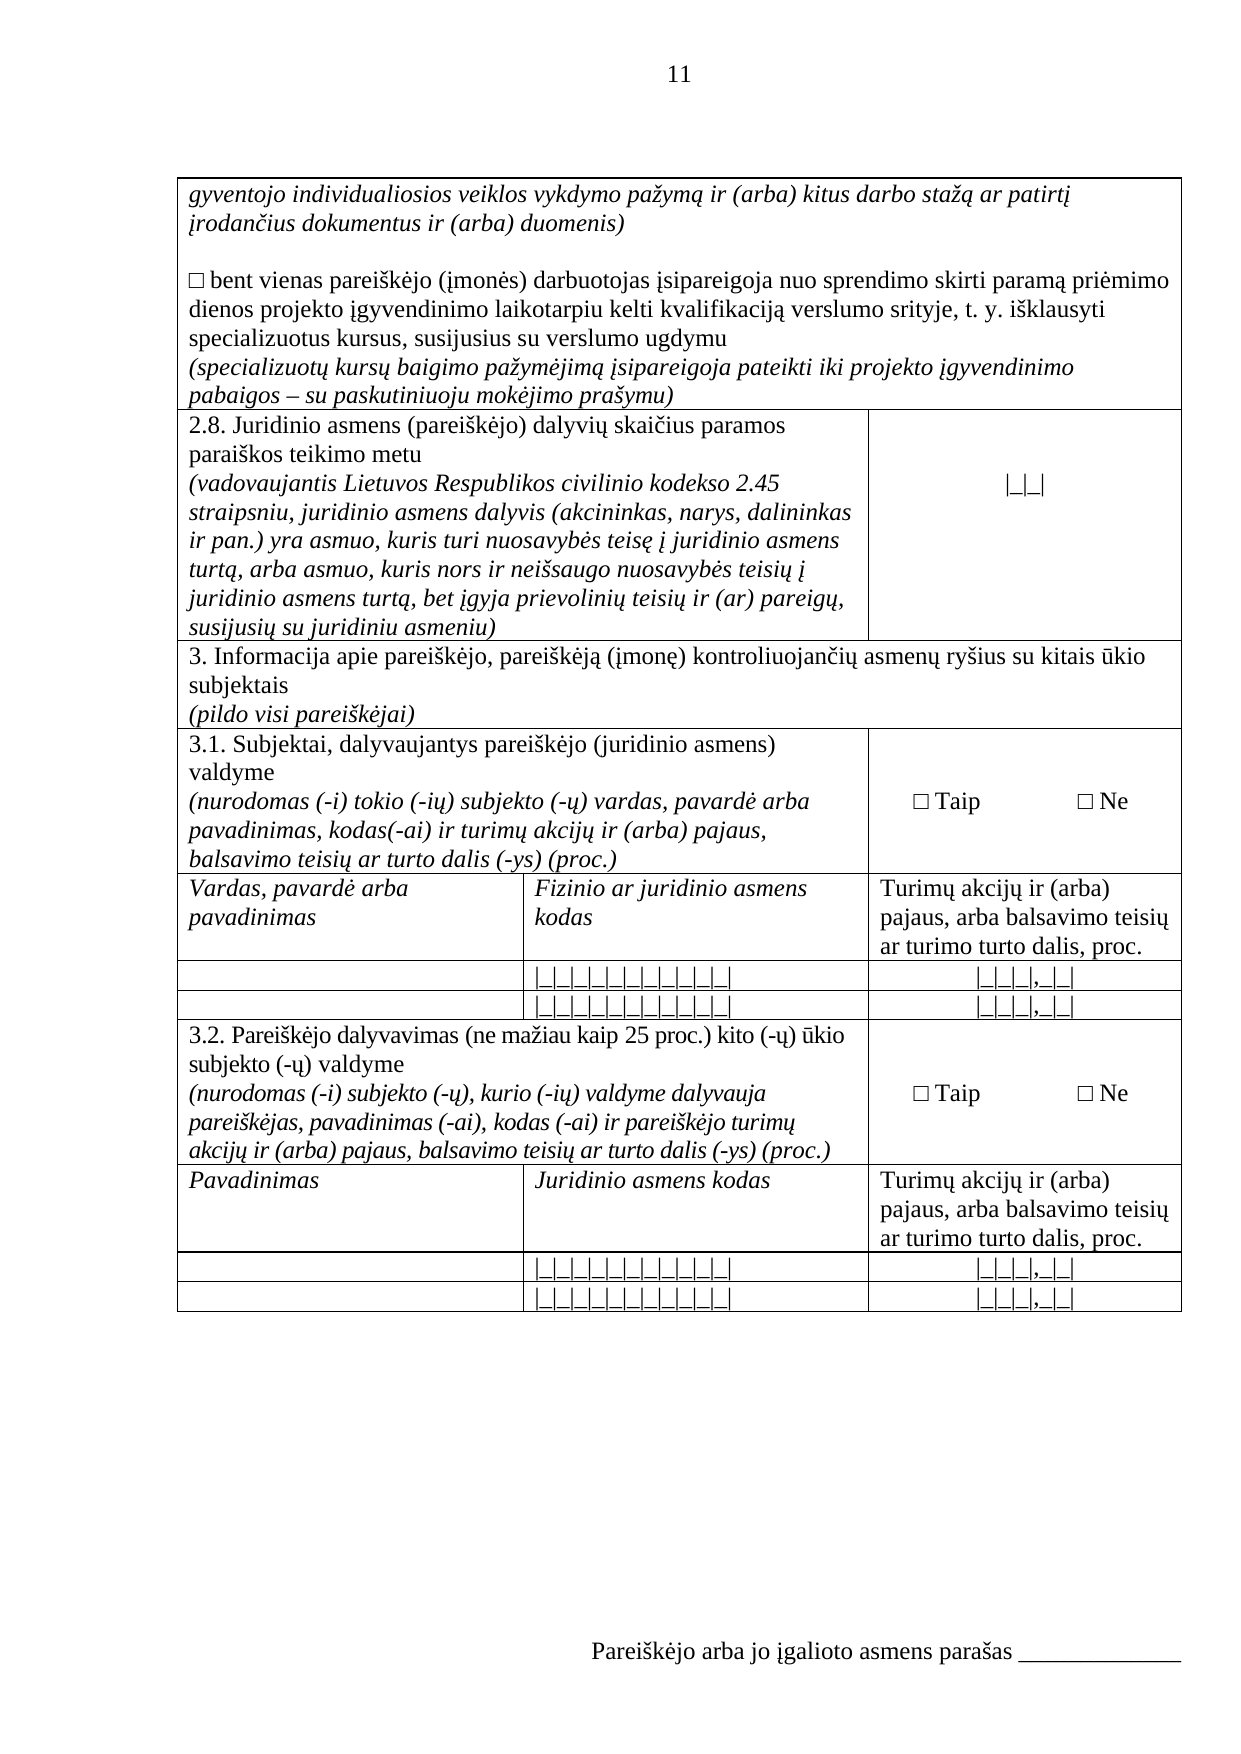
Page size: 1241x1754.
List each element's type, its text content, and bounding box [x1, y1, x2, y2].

table_cell [178, 991, 523, 1019]
table_cell Turimų akcijų ir (arba) pajaus, arba balsavimo teisių ar turimo turto dalis, proc. [869, 874, 1181, 960]
table_cell Fizinio ar juridinio asmens kodas [524, 874, 868, 960]
table_cell [178, 1282, 523, 1311]
table_cell Turimų akcijų ir (arba) pajaus, arba balsavimo teisių ar turimo turto dalis, proc. [869, 1165, 1181, 1251]
table_cell 3.1. Subjektai, dalyvaujantys pareiškėjo (juridinio asmens) valdyme (nurodomas (-i) tokio (-ių) subjekto (-ų) vardas, pavardė arba pavadinimas, kodas(-ai) ir turimų akcijų ir (arba) pajaus, balsavimo teisių ar turto dalis (-ys) (proc.) [178, 729, 868, 872]
table_cell Pavadinimas [178, 1165, 523, 1251]
table_cell |_|_|_|_|_|_|_|_|_|_|_| [524, 991, 868, 1019]
table_cell |_|_|_|,_|_| [869, 991, 1181, 1019]
table_cell gyventojo individualiosios veiklos vykdymo pažymą ir (arba) kitus darbo stažą ar patirtį įrodančius dokumentus ir (arba) duomenis) □ bent vienas pareiškėjo (įmonės) darbuotojas įsipareigoja nuo sprendimo skirti paramą priėmimo dienos projekto įgyvendinimo laikotarpiu kelti kvalifikaciją verslumo srityje, t. y. išklausyti specializuotus kursus, susijusius su verslumo ugdymu (specializuotų kursų baigimo pažymėjimą įsipareigoja pateikti iki projekto įgyvendinimo pabaigos – su paskutiniuoju mokėjimo prašymu) [178, 179, 1181, 409]
table_cell □ Ne [1025, 1020, 1181, 1164]
table_cell 3.2. Pareiškėjo dalyvavimas (ne mažiau kaip 25 proc.) kito (-ų) ūkio subjekto (-ų) valdyme (nurodomas (-i) subjekto (-ų), kurio (-ių) valdyme dalyvauja pareiškėjas, pavadinimas (-ai), kodas (-ai) ir pareiškėjo turimų akcijų ir (arba) pajaus, balsavimo teisių ar turto dalis (-ys) (proc.) [178, 1020, 868, 1164]
table_cell Juridinio asmens kodas [524, 1165, 868, 1251]
table_cell [178, 1253, 523, 1281]
table_cell [178, 961, 523, 989]
table_cell |_|_|_|_|_|_|_|_|_|_|_| [524, 961, 868, 989]
table_cell |_|_|_|,_|_| [869, 1282, 1181, 1311]
table_cell |_|_|_|,_|_| [869, 961, 1181, 989]
table_cell □ Taip [869, 729, 1025, 872]
table_cell Vardas, pavardė arba pavadinimas [178, 874, 523, 960]
table_cell |_|_| [869, 410, 1181, 640]
table_cell 2.8. Juridinio asmens (pareiškėjo) dalyvių skaičius paramos paraiškos teikimo metu (vadovaujantis Lietuvos Respublikos civilinio kodekso 2.45 straipsniu, juridinio asmens dalyvis (akcininkas, narys, dalininkas ir pan.) yra asmuo, kuris turi nuosavybės teisę į juridinio asmens turtą, arba asmuo, kuris nors ir neišsaugo nuosavybės teisių į juridinio asmens turtą, bet įgyja prievolinių teisių ir (ar) pareigų, susijusių su juridiniu asmeniu) [178, 410, 868, 640]
table_cell □ Taip [869, 1020, 1025, 1164]
table_cell |_|_|_|,_|_| [869, 1253, 1181, 1281]
table_cell 3. Informacija apie pareiškėjo, pareiškėją (įmonę) kontroliuojančių asmenų ryšius su kitais ūkio subjektais (pildo visi pareiškėjai) [178, 641, 1181, 728]
table_cell |_|_|_|_|_|_|_|_|_|_|_| [524, 1282, 868, 1311]
table_cell |_|_|_|_|_|_|_|_|_|_|_| [524, 1253, 868, 1281]
table_cell □ Ne [1025, 729, 1181, 872]
